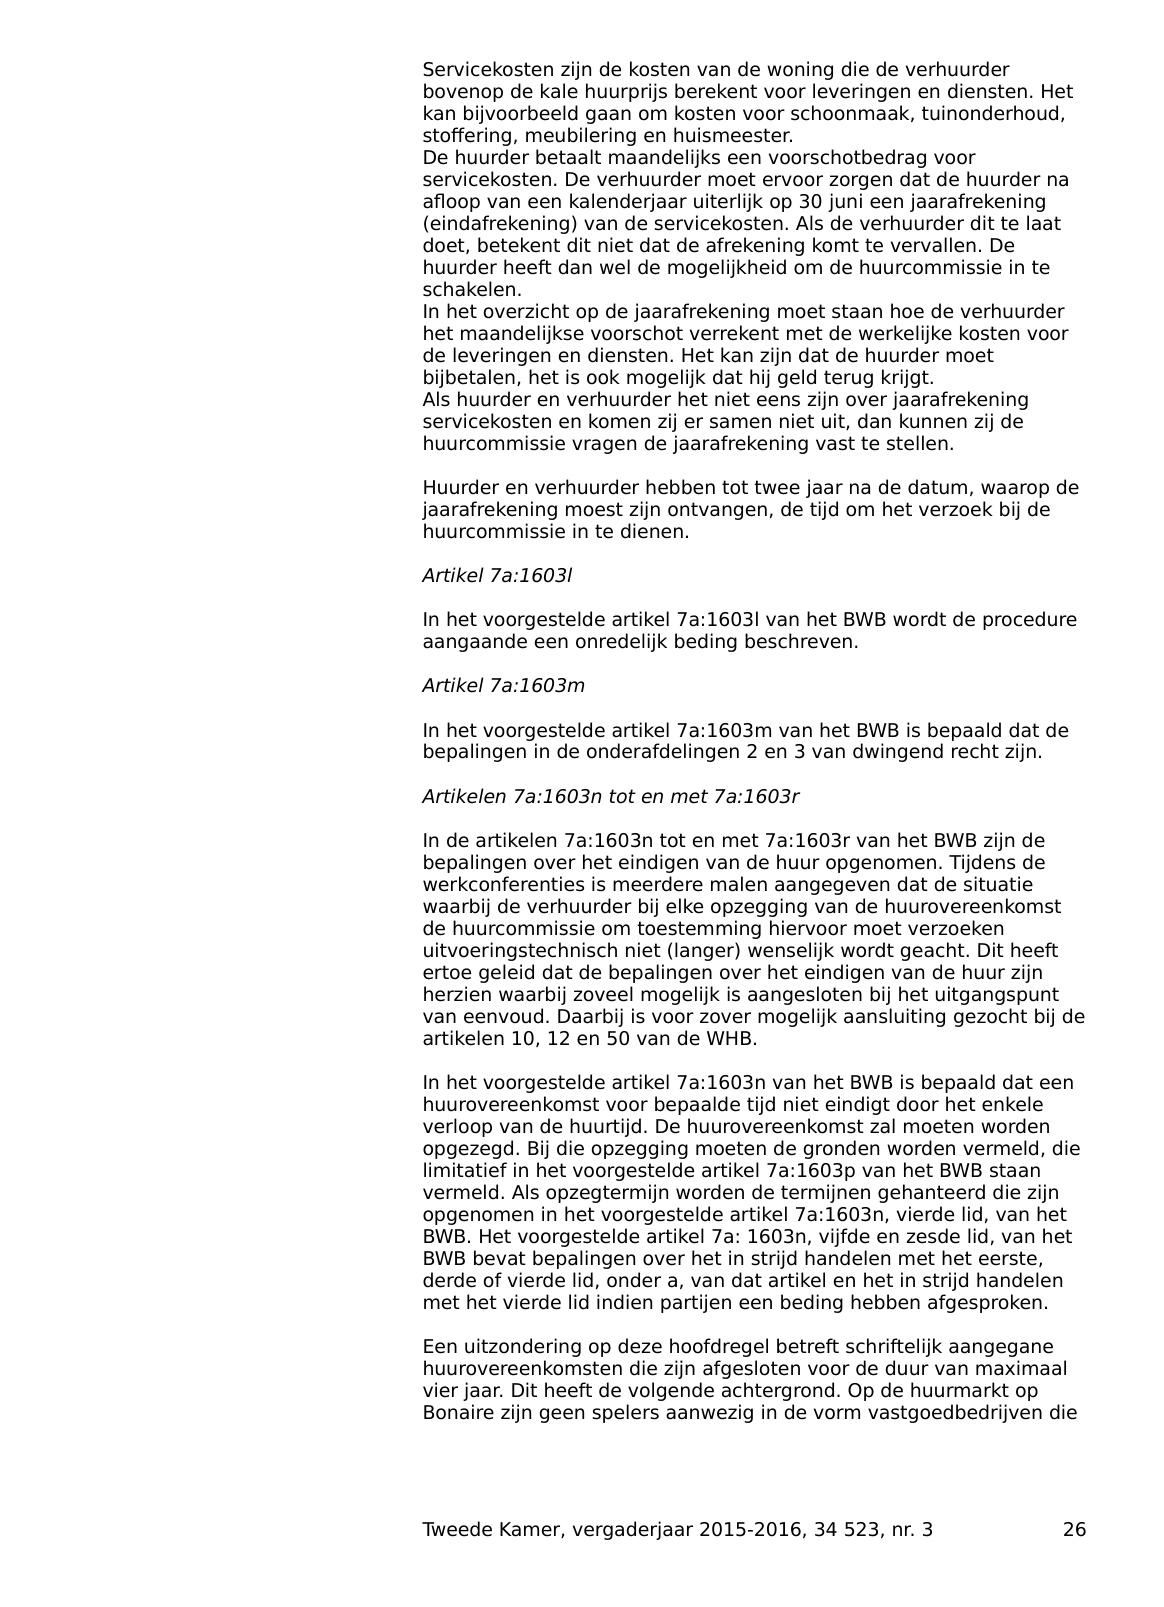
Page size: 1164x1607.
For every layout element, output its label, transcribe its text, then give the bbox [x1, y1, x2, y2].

text In het voorgestelde artikel 7a:1603m van het BWB is bepaald dat de bepalingen in de onderafdelingen 2 en 3 van dwingend recht zijn. [422, 719, 1087, 763]
text De huurder betaalt maandelijks een voorschotbedrag voor servicekosten. De verhuurder moet ervoor zorgen dat de huurder na afloop van een kalenderjaar uiterlijk op 30 juni een jaarafrekening (eindafrekening) van de servicekosten. Als de verhuurder dit te laat doet, betekent dit niet dat de afrekening komt te vervallen. De huurder heeft dan wel de mogelijkheid om de huurcommissie in te schakelen. [422, 147, 1087, 301]
subtitle Artikel 7a:1603l [422, 565, 1087, 587]
text Een uitzondering op deze hoofdregel betreft schriftelijk aangegane huurovereenkomsten die zijn afgesloten voor de duur van maximaal vier jaar. Dit heeft de volgende achtergrond. Op de huurmarkt op Bonaire zijn geen spelers aanwezig in de vorm vastgoedbedrijven die [422, 1336, 1087, 1424]
text In het voorgestelde artikel 7a:1603n van het BWB is bepaald dat een huurovereenkomst voor bepaalde tijd niet eindigt door het enkele verloop van de huurtijd. De huurovereenkomst zal moeten worden opgezegd. Bij die opzegging moeten de gronden worden vermeld, die limitatief in het voorgestelde artikel 7a:1603p van het BWB staan vermeld. Als opzegtermijn worden de termijnen gehanteerd die zijn opgenomen in het voorgestelde artikel 7a:1603n, vierde lid, van het BWB. Het voorgestelde artikel 7a: 1603n, vijfde en zesde lid, van het BWB bevat bepalingen over het in strijd handelen met het eerste, derde of vierde lid, onder a, van dat artikel en het in strijd handelen met het vierde lid indien partijen een beding hebben afgesproken. [422, 1072, 1087, 1313]
text Servicekosten zijn de kosten van de woning die de verhuurder bovenop de kale huurprijs berekent voor leveringen en diensten. Het kan bijvoorbeeld gaan om kosten voor schoonmaak, tuinonderhoud, stoffering, meubilering en huismeester. [422, 59, 1087, 147]
subtitle Artikelen 7a:1603n tot en met 7a:1603r [422, 786, 1087, 808]
text In het overzicht op de jaarafrekening moet staan hoe de verhuurder het maandelijkse voorschot verrekent met de werkelijke kosten voor de leveringen en diensten. Het kan zijn dat de huurder moet bijbetalen, het is ook mogelijk dat hij geld terug krijgt. [422, 301, 1087, 389]
subtitle Artikel 7a:1603m [422, 675, 1087, 697]
text Als huurder en verhuurder het niet eens zijn over jaarafrekening servicekosten en komen zij er samen niet uit, dan kunnen zij de huurcommissie vragen de jaarafrekening vast te stellen. [422, 389, 1087, 455]
text In het voorgestelde artikel 7a:1603l van het BWB wordt de procedure aangaande een onredelijk beding beschreven. [422, 609, 1087, 653]
text In de artikelen 7a:1603n tot en met 7a:1603r van het BWB zijn de bepalingen over het eindigen van de huur opgenomen. Tijdens de werkconferenties is meerdere malen aangegeven dat de situatie waarbij de verhuurder bij elke opzegging van de huurovereenkomst de huurcommissie om toestemming hiervoor moet verzoeken uitvoeringstechnisch niet (langer) wenselijk wordt geacht. Dit heeft ertoe geleid dat de bepalingen over het eindigen van de huur zijn herzien waarbij zoveel mogelijk is aangesloten bij het uitgangspunt van eenvoud. Daarbij is voor zover mogelijk aansluiting gezocht bij de artikelen 10, 12 en 50 van de WHB. [422, 830, 1087, 1049]
text Huurder en verhuurder hebben tot twee jaar na de datum, waarop de jaarafrekening moest zijn ontvangen, de tijd om het verzoek bij de huurcommissie in te dienen. [422, 477, 1087, 543]
